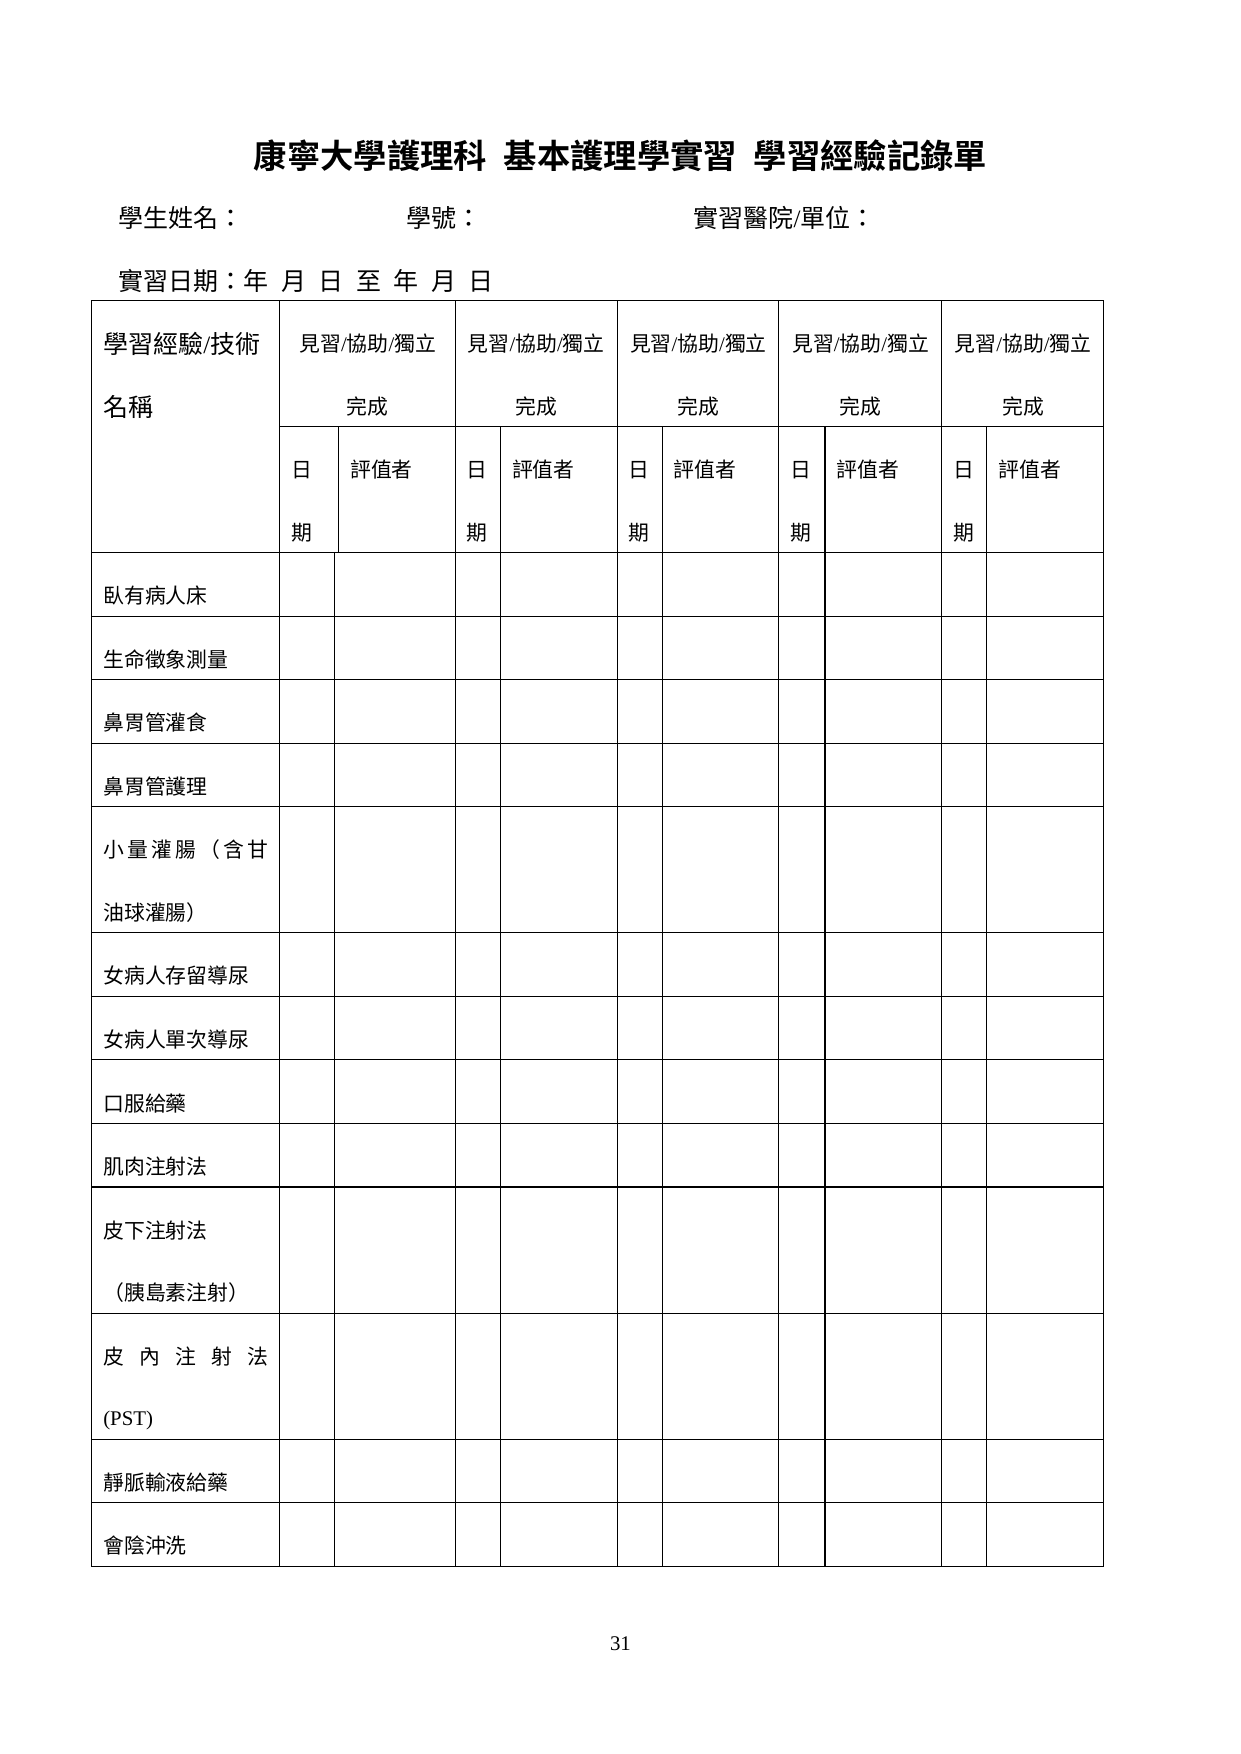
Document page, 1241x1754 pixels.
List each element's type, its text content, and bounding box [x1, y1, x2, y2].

table_cell [942, 553, 986, 616]
table_cell 評值者 [987, 427, 1103, 552]
table_cell [501, 1124, 617, 1186]
table_cell [456, 1188, 500, 1312]
table_cell 小量灌腸（含甘油球灌腸） [92, 807, 279, 932]
table_cell [280, 617, 334, 679]
table_cell [335, 1188, 455, 1312]
table_cell [987, 1060, 1103, 1123]
table_cell 口服給藥 [92, 1060, 279, 1123]
table_cell [826, 553, 941, 616]
table_cell [987, 807, 1103, 932]
table_cell [456, 1440, 500, 1502]
table_cell [779, 933, 824, 996]
table_cell 會陰沖洗 [92, 1503, 279, 1566]
table_cell [663, 1188, 778, 1312]
table_cell [280, 1314, 334, 1438]
table_cell [663, 1314, 778, 1438]
table_cell [987, 1503, 1103, 1566]
table_cell [942, 1503, 986, 1566]
table_cell [501, 997, 617, 1059]
table_header 見習/協助/獨立完成 [618, 301, 778, 426]
table_cell [335, 1503, 455, 1566]
table_cell [618, 807, 662, 932]
table_cell [826, 1314, 941, 1438]
table_cell [618, 1314, 662, 1438]
table_cell [456, 933, 500, 996]
table_cell 評值者 [501, 427, 617, 552]
table_cell [280, 1124, 334, 1186]
table_cell 肌肉注射法 [92, 1124, 279, 1186]
table_cell 日期 [942, 427, 986, 552]
table_cell [280, 744, 334, 806]
table_cell [280, 997, 334, 1059]
table_cell [456, 1503, 500, 1566]
table_header 見習/協助/獨立完成 [280, 301, 455, 426]
table_cell [663, 617, 778, 679]
table_cell [942, 807, 986, 932]
table_cell [335, 807, 455, 932]
table_cell [280, 1503, 334, 1566]
table_cell [663, 553, 778, 616]
table_cell 女病人單次導尿 [92, 997, 279, 1059]
table_cell [826, 1188, 941, 1312]
table_cell [663, 744, 778, 806]
table_cell 生命徵象測量 [92, 617, 279, 679]
table_cell [456, 744, 500, 806]
table_cell [280, 1440, 334, 1502]
table_cell [987, 680, 1103, 743]
text 學生姓名： 學號： 實習醫院/單位： [118, 175, 1122, 237]
table_cell 日期 [280, 427, 338, 552]
table_cell 女病人存留導尿 [92, 933, 279, 996]
table_cell [501, 1188, 617, 1312]
table_cell [826, 617, 941, 679]
table_cell [335, 933, 455, 996]
table_cell [663, 1440, 778, 1502]
table_cell [987, 1188, 1103, 1312]
table_cell [456, 1124, 500, 1186]
table_cell [501, 617, 617, 679]
table_cell [280, 1188, 334, 1312]
table_cell [779, 1060, 824, 1123]
table_header 見習/協助/獨立完成 [779, 301, 941, 426]
table_cell [335, 680, 455, 743]
table_cell [618, 933, 662, 996]
table_cell [456, 997, 500, 1059]
table_cell [779, 553, 824, 616]
table_cell [618, 1124, 662, 1186]
table_cell [826, 1440, 941, 1502]
table_cell [663, 1060, 778, 1123]
table_cell [335, 1060, 455, 1123]
table_cell [501, 1314, 617, 1438]
table_cell [779, 1440, 824, 1502]
table_cell [987, 1314, 1103, 1438]
table_cell [987, 1440, 1103, 1502]
table_cell [335, 997, 455, 1059]
table_cell [501, 807, 617, 932]
table_cell [618, 744, 662, 806]
table_cell [942, 1314, 986, 1438]
text 康寧大學護理科 基本護理學實習 學習經驗記錄單 [118, 112, 1122, 175]
table_cell [501, 933, 617, 996]
table_cell [779, 1124, 824, 1186]
table_cell [779, 997, 824, 1059]
table_cell [826, 680, 941, 743]
table_cell [942, 997, 986, 1059]
table_cell [826, 933, 941, 996]
table_cell [456, 617, 500, 679]
table_cell [826, 744, 941, 806]
table_cell 皮下注射法 （胰島素注射） [92, 1188, 279, 1312]
table_cell [456, 680, 500, 743]
table_cell [779, 1503, 824, 1566]
table_cell 皮內注射法 (PST) [92, 1314, 279, 1438]
table_cell [779, 617, 824, 679]
table_cell [779, 1188, 824, 1312]
table_cell [987, 933, 1103, 996]
table_cell [280, 807, 334, 932]
table_cell [826, 1503, 941, 1566]
table_cell 臥有病人床 [92, 553, 279, 616]
table_cell [942, 933, 986, 996]
table_cell [663, 807, 778, 932]
table_cell [826, 1124, 941, 1186]
table_cell 評值者 [663, 427, 778, 552]
table_cell [826, 1060, 941, 1123]
table_cell 靜脈輸液給藥 [92, 1440, 279, 1502]
table_cell [987, 1124, 1103, 1186]
table_cell [987, 553, 1103, 616]
table_cell [335, 1314, 455, 1438]
table_cell [335, 744, 455, 806]
table_cell [335, 553, 455, 616]
table_cell [779, 680, 824, 743]
table_header 見習/協助/獨立完成 [456, 301, 617, 426]
table_cell [663, 1124, 778, 1186]
table_cell [280, 553, 334, 616]
table_cell [501, 1440, 617, 1502]
table_cell [942, 1060, 986, 1123]
table_cell [501, 680, 617, 743]
table_cell [456, 1314, 500, 1438]
table_cell [663, 680, 778, 743]
table_cell 日期 [779, 427, 824, 552]
table_cell [618, 1188, 662, 1312]
table_cell [942, 617, 986, 679]
table_cell [501, 553, 617, 616]
table_cell 評值者 [826, 427, 941, 552]
table_cell [942, 744, 986, 806]
table_cell 評值者 [339, 427, 455, 552]
table_cell [779, 807, 824, 932]
table_cell 日期 [456, 427, 500, 552]
table_cell [663, 1503, 778, 1566]
table_cell [501, 744, 617, 806]
table_cell [663, 997, 778, 1059]
table_cell [335, 1124, 455, 1186]
table_cell [501, 1503, 617, 1566]
table_cell [335, 617, 455, 679]
table_cell [280, 1060, 334, 1123]
table_cell [456, 1060, 500, 1123]
table_cell [663, 933, 778, 996]
table_header 學習經驗/技術名稱 [92, 301, 279, 552]
table_cell [618, 617, 662, 679]
table_cell [618, 680, 662, 743]
table_cell [618, 553, 662, 616]
table_cell [779, 744, 824, 806]
table_cell [618, 1060, 662, 1123]
table_cell [501, 1060, 617, 1123]
table_cell [618, 1503, 662, 1566]
table_cell [280, 933, 334, 996]
table_cell [942, 680, 986, 743]
table_cell [618, 997, 662, 1059]
table_cell 鼻胃管護理 [92, 744, 279, 806]
table_cell [987, 997, 1103, 1059]
text 實習日期：年 月 日 至 年 月 日 [118, 237, 1122, 300]
table_cell [942, 1124, 986, 1186]
table_cell [456, 807, 500, 932]
table_cell [456, 553, 500, 616]
table_cell 日期 [618, 427, 662, 552]
table_cell [618, 1440, 662, 1502]
table_cell [826, 807, 941, 932]
table_cell [942, 1188, 986, 1312]
table_cell [779, 1314, 824, 1438]
table_header 見習/協助/獨立完成 [942, 301, 1103, 426]
table_cell [987, 744, 1103, 806]
table_cell [826, 997, 941, 1059]
table_cell [987, 617, 1103, 679]
table_cell [335, 1440, 455, 1502]
table_cell [942, 1440, 986, 1502]
table_cell 鼻胃管灌食 [92, 680, 279, 743]
table_cell [280, 680, 334, 743]
